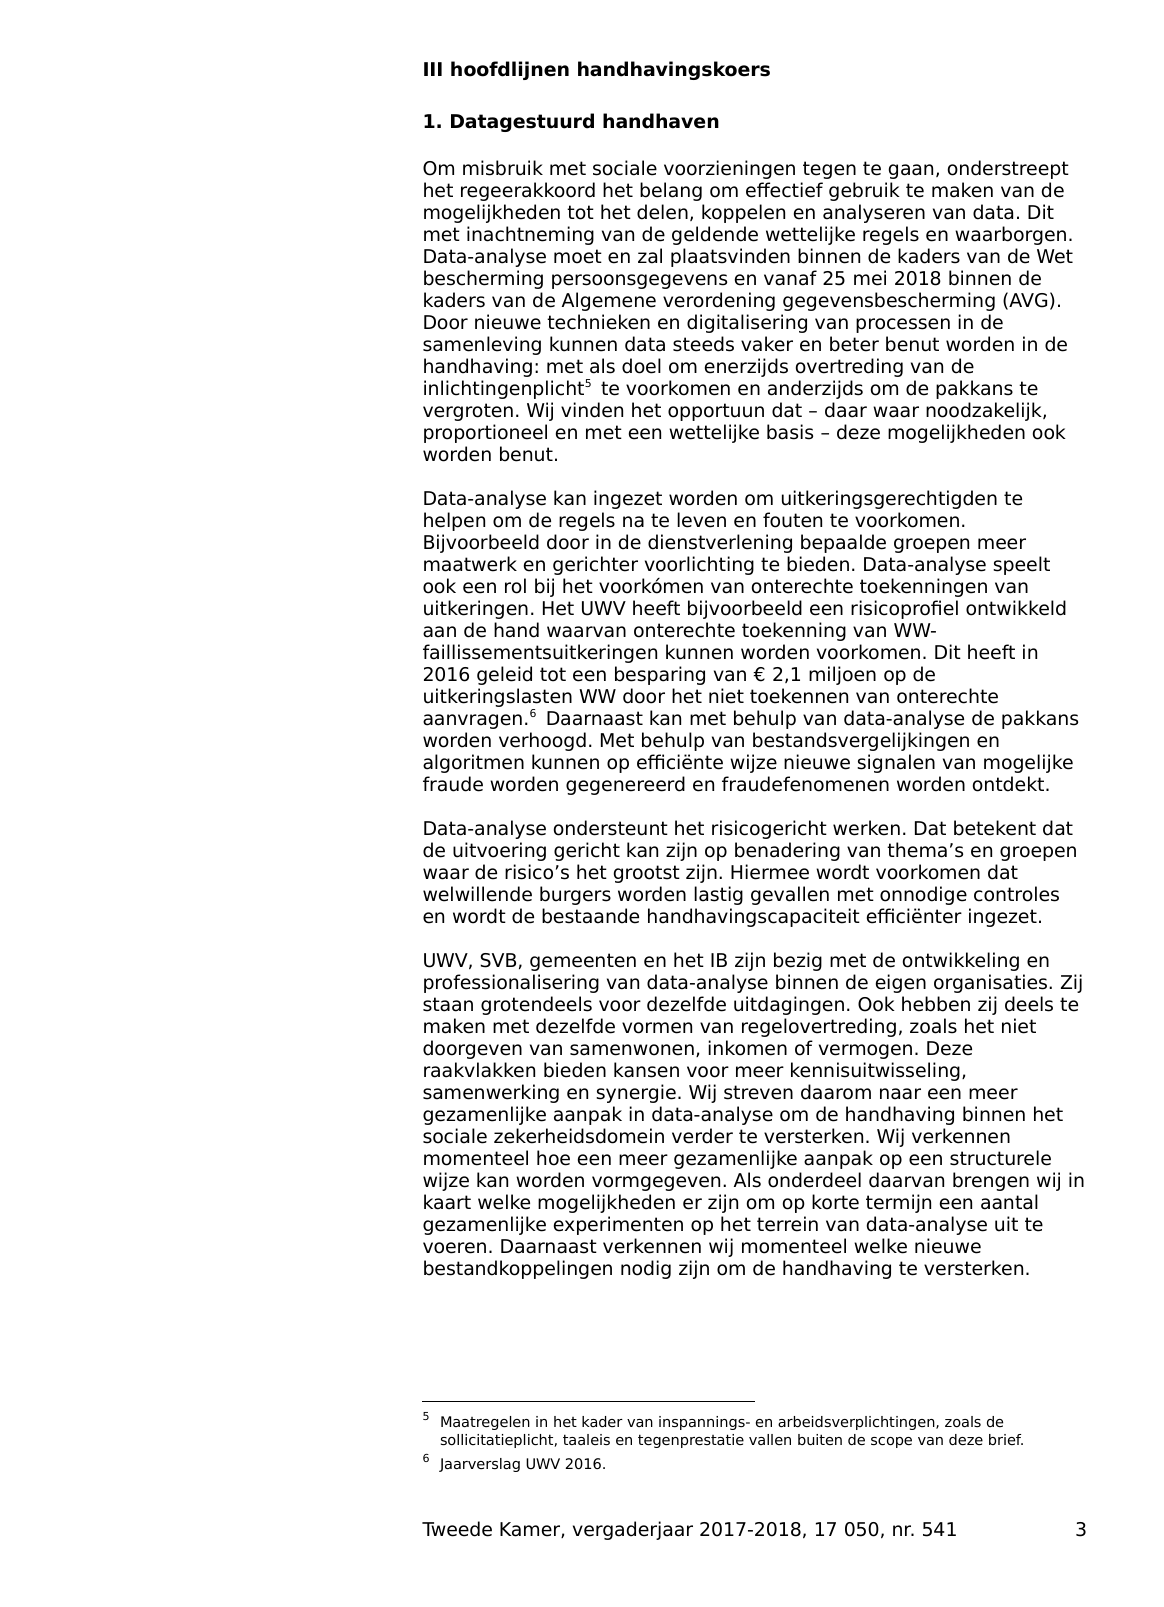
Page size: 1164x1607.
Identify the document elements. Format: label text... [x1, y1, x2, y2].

text Jaarverslag UWV 2016. [422, 1452, 1087, 1474]
text Om misbruik met sociale voorzieningen tegen te gaan, onderstreept het regeerakkoord het belang om effectief gebruik te maken van de mogelijkheden tot het delen, koppelen en analyseren van data. Dit met inachtneming van de geldende wettelijke regels en waarborgen. Data-analyse moet en zal plaatsvinden binnen de kaders van de Wet bescherming persoonsgegevens en vanaf 25 mei 2018 binnen de kaders van de Algemene verordening gegevensbescherming (AVG). Door nieuwe technieken en digitalisering van processen in de samenleving kunnen data steeds vaker en beter benut worden in de handhaving: met als doel om enerzijds overtreding van de inlichtingenplicht te voorkomen en anderzijds om de pakkans te vergroten. Wij vinden het opportuun dat – daar waar noodzakelijk, proportioneel en met een wettelijke basis – deze mogelijkheden ook worden benut. [422, 158, 1087, 466]
text Data-analyse ondersteunt het risicogericht werken. Dat betekent dat de uitvoering gericht kan zijn op benadering van thema’s en groepen waar de risico’s het grootst zijn. Hiermee wordt voorkomen dat welwillende burgers worden lastig gevallen met onnodige controles en wordt de bestaande handhavingscapaciteit efficiënter ingezet. [422, 818, 1087, 928]
subtitle III hoofdlijnen handhavingskoers [422, 59, 1087, 81]
subtitle 1. Datagestuurd handhaven [422, 111, 1087, 133]
text UWV, SVB, gemeenten en het IB zijn bezig met de ontwikkeling en professionalisering van data-analyse binnen de eigen organisaties. Zij staan grotendeels voor dezelfde uitdagingen. Ook hebben zij deels te maken met dezelfde vormen van regelovertreding, zoals het niet doorgeven van samenwonen, inkomen of vermogen. Deze raakvlakken bieden kansen voor meer kennisuitwisseling, samenwerking en synergie. Wij streven daarom naar een meer gezamenlijke aanpak in data-analyse om de handhaving binnen het sociale zekerheidsdomein verder te versterken. Wij verkennen momenteel hoe een meer gezamenlijke aanpak op een structurele wijze kan worden vormgegeven. Als onderdeel daarvan brengen wij in kaart welke mogelijkheden er zijn om op korte termijn een aantal gezamenlijke experimenten op het terrein van data-analyse uit te voeren. Daarnaast verkennen wij momenteel welke nieuwe bestandkoppelingen nodig zijn om de handhaving te versterken. [422, 950, 1087, 1279]
text Maatregelen in het kader van inspannings- en arbeidsverplichtingen, zoals de sollicitatieplicht, taaleis en tegenprestatie vallen buiten de scope van deze brief. [422, 1410, 1087, 1449]
text Data-analyse kan ingezet worden om uitkeringsgerechtigden te helpen om de regels na te leven en fouten te voorkomen. Bijvoorbeeld door in de dienstverlening bepaalde groepen meer maatwerk en gerichter voorlichting te bieden. Data-analyse speelt ook een rol bij het voorkómen van onterechte toekenningen van uitkeringen. Het UWV heeft bijvoorbeeld een risicoprofiel ontwikkeld aan de hand waarvan onterechte toekenning van WW-faillissementsuitkeringen kunnen worden voorkomen. Dit heeft in 2016 geleid tot een besparing van € 2,1 miljoen op de uitkeringslasten WW door het niet toekennen van onterechte aanvragen. Daarnaast kan met behulp van data-analyse de pakkans worden verhoogd. Met behulp van bestandsvergelijkingen en algoritmen kunnen op efficiënte wijze nieuwe signalen van mogelijke fraude worden gegenereerd en fraudefenomenen worden ontdekt. [422, 488, 1087, 796]
